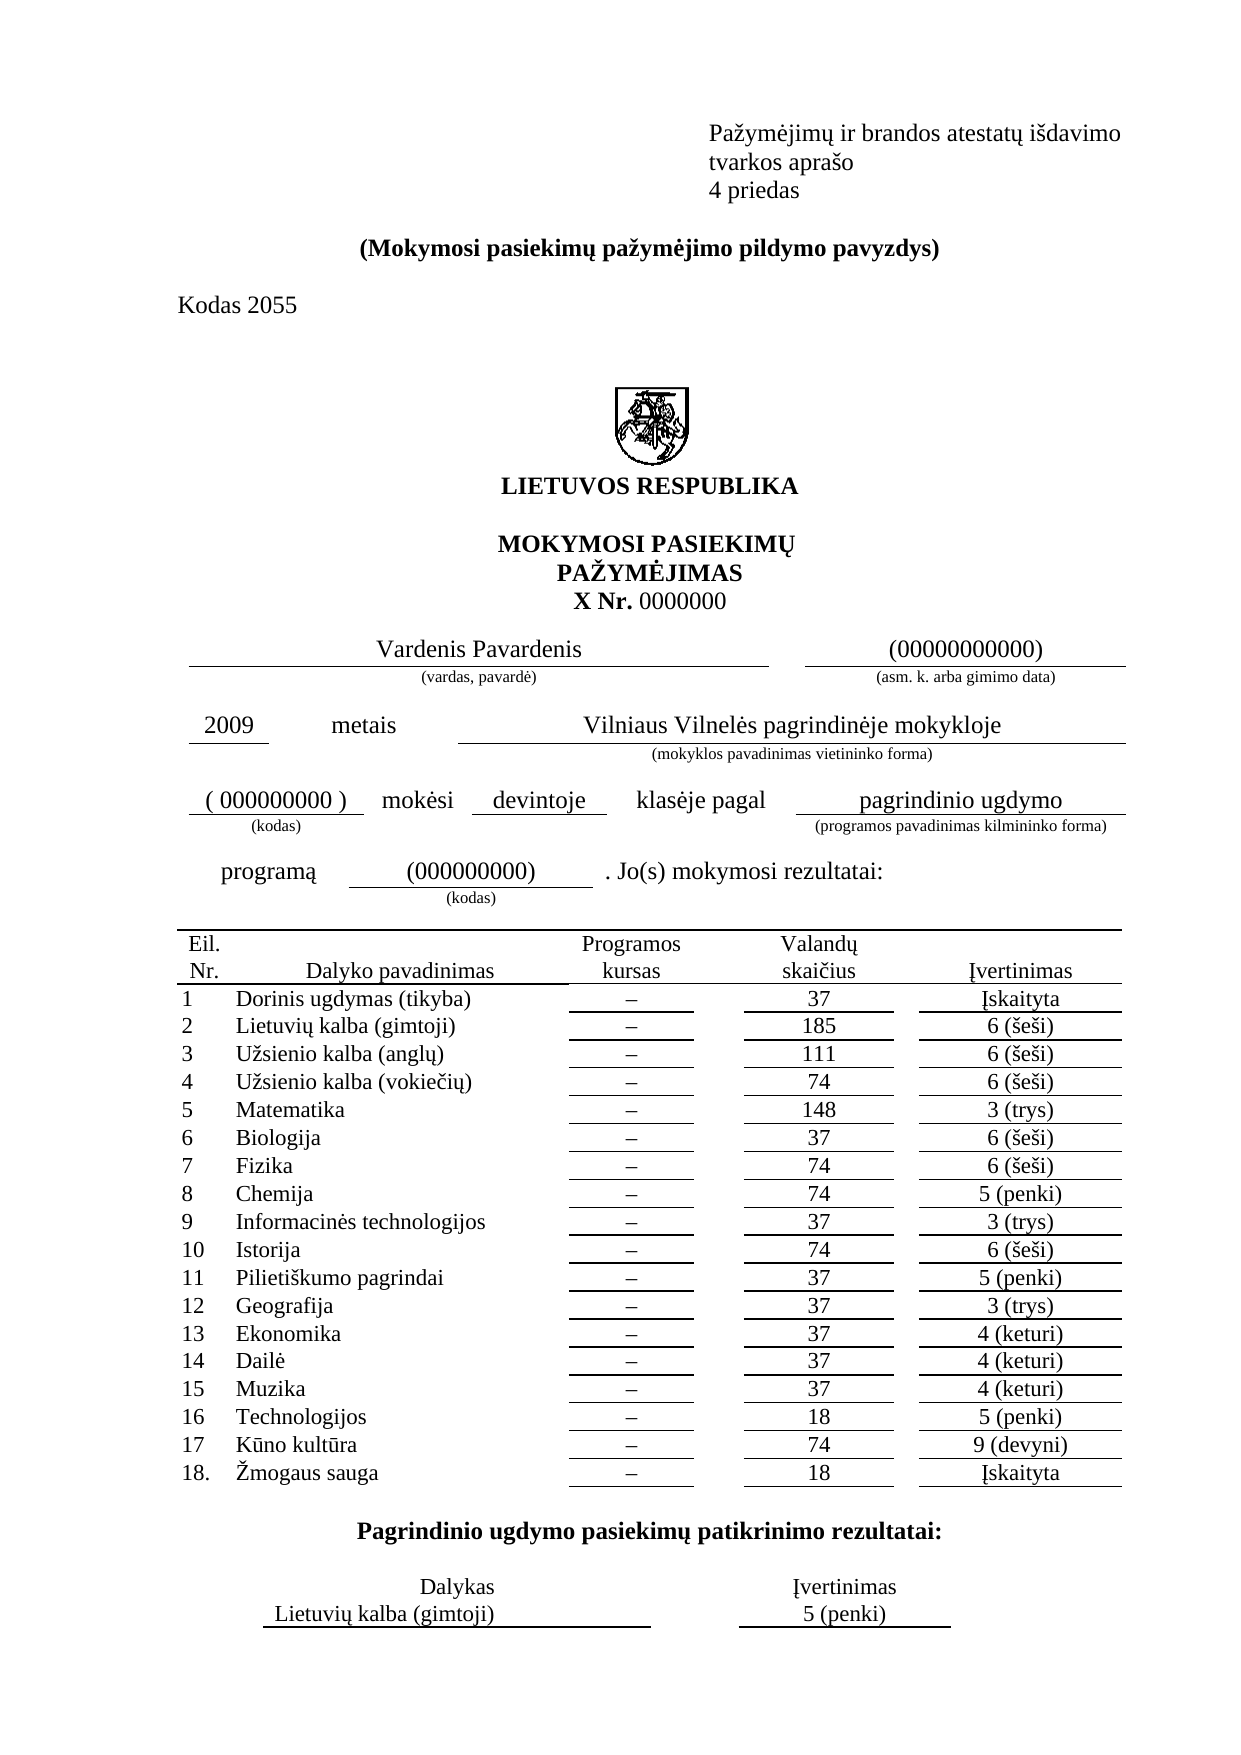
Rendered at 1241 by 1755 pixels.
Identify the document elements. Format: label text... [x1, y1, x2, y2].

table_header Eil. Nr. [177, 931, 231, 983]
table_cell – [569, 1041, 694, 1067]
table_cell [951, 1600, 1122, 1626]
table_cell – [569, 1152, 694, 1178]
table_cell 37 [744, 984, 894, 1011]
table_header [651, 1574, 738, 1600]
table_cell 148 [744, 1096, 894, 1123]
table_cell 16 [177, 1402, 231, 1430]
table_cell 4 (keturi) [919, 1376, 1122, 1402]
table_cell 37 [744, 1292, 894, 1318]
table_cell [633, 886, 813, 917]
table_cell [269, 743, 458, 773]
table_cell [894, 1234, 919, 1262]
text (Mokymosi pasiekimų pažymėjimo pildymo pavyzdys) [177, 233, 1122, 262]
table_cell Lietuvių kalba (gimtoji) [231, 1011, 569, 1039]
table_cell 2 [177, 1011, 231, 1039]
table_cell Chemija [231, 1179, 569, 1206]
table_cell Įskaityta [919, 1459, 1122, 1486]
table_cell 11 [177, 1262, 231, 1290]
table_header Valandų skaičius [744, 931, 894, 983]
table_cell [894, 1039, 919, 1067]
table_cell 74 [744, 1152, 894, 1178]
table_cell – [569, 1292, 694, 1318]
table_cell [364, 814, 472, 844]
table_cell Muzika [231, 1374, 569, 1402]
table_cell [894, 1402, 919, 1430]
table_cell 5 (penki) [919, 1264, 1122, 1290]
table_cell 37 [744, 1264, 894, 1290]
text Pagrindinio ugdymo pasiekimų patikrinimo rezultatai: [177, 1516, 1122, 1545]
table_cell 7 [177, 1151, 231, 1178]
table_cell 5 (penki) [919, 1180, 1122, 1206]
table_cell 18 [744, 1403, 894, 1430]
table_cell [894, 1011, 919, 1039]
text Kodas 2055 [177, 291, 1122, 319]
table_cell 18 [744, 1459, 894, 1486]
table_cell Matematika [231, 1095, 569, 1123]
table_cell 37 [744, 1348, 894, 1374]
table_cell 9 (devyni) [919, 1431, 1122, 1458]
table_cell [894, 1067, 919, 1095]
table_cell [694, 1179, 744, 1206]
table_cell [694, 1039, 744, 1067]
table_cell 18. [177, 1458, 231, 1486]
table_cell Užsienio kalba (anglų) [231, 1039, 569, 1067]
table_cell Informacinės technologijos [231, 1206, 569, 1234]
table_cell [813, 886, 1126, 917]
table_cell [694, 1458, 744, 1486]
table_header programą [189, 856, 348, 886]
table_header pagrindinio ugdymo [796, 785, 1126, 814]
table_cell [894, 1318, 919, 1346]
table_cell [769, 666, 805, 698]
table_cell 14 [177, 1346, 231, 1374]
text (herbas) [177, 348, 1122, 471]
table_cell – [569, 1348, 694, 1374]
table_cell [593, 886, 633, 917]
table_cell – [569, 1431, 694, 1458]
table_cell 111 [744, 1041, 894, 1067]
table_cell (kodas) [349, 888, 593, 917]
table_cell 9 [177, 1206, 231, 1234]
table_header (000000000) [349, 856, 593, 886]
table_header [894, 931, 919, 983]
table_cell – [569, 1376, 694, 1402]
text tvarkos aprašo [177, 147, 1122, 176]
table_header [951, 1574, 1122, 1600]
table_cell – [569, 1096, 694, 1123]
table_cell Fizika [231, 1151, 569, 1178]
table_cell Dorinis ugdymas (tikyba) [231, 985, 569, 1011]
table_cell [894, 1346, 919, 1374]
table_cell 5 (penki) [739, 1600, 951, 1626]
table_cell – [569, 1459, 694, 1486]
table_header [769, 634, 805, 666]
table_cell [894, 1123, 919, 1151]
table_cell [894, 1151, 919, 1178]
table_header Dalykas [263, 1574, 651, 1600]
table_header [694, 931, 744, 983]
table_cell [189, 744, 269, 773]
table_cell 3 (trys) [919, 1096, 1122, 1123]
table_cell [694, 1095, 744, 1123]
table_cell [694, 1318, 744, 1346]
table_cell 6 (šeši) [919, 1041, 1122, 1067]
table_header Vardenis Pavardenis [189, 634, 769, 666]
table_cell [651, 1600, 738, 1626]
table_header Įvertinimas [739, 1574, 951, 1600]
table_cell – [569, 1264, 694, 1290]
table_cell – [569, 1180, 694, 1206]
table_cell Ekonomika [231, 1318, 569, 1346]
table_cell 37 [744, 1208, 894, 1234]
table_cell 74 [744, 1431, 894, 1458]
table_cell 4 (keturi) [919, 1320, 1122, 1346]
table_header 2009 [189, 710, 269, 742]
table_cell (kodas) [189, 815, 363, 844]
table_cell 8 [177, 1179, 231, 1206]
table_cell [694, 1430, 744, 1458]
table_cell (mokyklos pavadinimas vietininko forma) [458, 744, 1126, 773]
table_cell [189, 886, 348, 917]
table_header Vilniaus Vilnelės pagrindinėje mokykloje [458, 710, 1126, 742]
table_cell 10 [177, 1234, 231, 1262]
table_cell – [569, 1208, 694, 1234]
table_cell [894, 1262, 919, 1290]
table_cell (programos pavadinimas kilmininko forma) [796, 815, 1126, 844]
table_cell Pilietiškumo pagrindai [231, 1262, 569, 1290]
table_cell 15 [177, 1374, 231, 1402]
table_cell [694, 1067, 744, 1095]
table_cell [694, 984, 744, 1011]
table_cell 74 [744, 1068, 894, 1095]
table_cell Biologija [231, 1123, 569, 1151]
table_cell 6 (šeši) [919, 1124, 1122, 1151]
text Pažymėjimų ir brandos atestatų išdavimo [177, 118, 1122, 147]
table_cell 37 [744, 1376, 894, 1402]
table_cell 3 (trys) [919, 1208, 1122, 1234]
table_cell [694, 1402, 744, 1430]
text MOKYMOSI PASIEKIMŲ [177, 529, 1122, 558]
table_header (00000000000) [805, 634, 1126, 666]
table_cell 4 (keturi) [919, 1348, 1122, 1374]
table_cell [694, 1123, 744, 1151]
table_header . Jo(s) mokymosi rezultatai: [593, 856, 1126, 886]
table_cell 3 (trys) [919, 1292, 1122, 1318]
table_cell – [569, 1236, 694, 1262]
table_header Programos kursas [569, 931, 694, 983]
table_cell 6 (šeši) [919, 1013, 1122, 1039]
table_cell – [569, 1013, 694, 1039]
table_cell 37 [744, 1320, 894, 1346]
table_header metais [269, 710, 458, 742]
table_cell Lietuvių kalba (gimtoji) [263, 1600, 651, 1626]
table_cell Kūno kultūra [231, 1430, 569, 1458]
table_cell 4 [177, 1067, 231, 1095]
table_cell [694, 1011, 744, 1039]
table_cell – [569, 1124, 694, 1151]
table_cell [694, 1374, 744, 1402]
text PAŽYMĖJIMAS [177, 558, 1122, 586]
table_cell [177, 1600, 263, 1626]
table_cell 6 (šeši) [919, 1068, 1122, 1095]
table_cell [694, 1234, 744, 1262]
table_cell Geografija [231, 1290, 569, 1318]
table_cell – [569, 1403, 694, 1430]
table_cell 6 (šeši) [919, 1152, 1122, 1178]
table_header Įvertinimas [919, 931, 1122, 983]
table_cell [694, 1290, 744, 1318]
table_header [177, 1574, 263, 1600]
text 4 priedas [177, 176, 1122, 204]
table_cell (asm. k. arba gimimo data) [805, 667, 1126, 698]
table_cell [894, 1206, 919, 1234]
table_cell 74 [744, 1236, 894, 1262]
table_cell 5 [177, 1095, 231, 1123]
table_header devintoje [472, 785, 607, 814]
text X Nr. 0000000 [177, 586, 1122, 615]
table_cell [894, 1374, 919, 1402]
table_cell 6 [177, 1123, 231, 1151]
table_cell [694, 1206, 744, 1234]
table_cell Dailė [231, 1346, 569, 1374]
table_cell [694, 1346, 744, 1374]
table_cell Technologijos [231, 1402, 569, 1430]
table_cell 74 [744, 1180, 894, 1206]
table_cell [894, 1179, 919, 1206]
table_cell [894, 1458, 919, 1486]
table_cell [472, 815, 607, 844]
table_cell 3 [177, 1039, 231, 1067]
table_cell [894, 1095, 919, 1123]
table_cell Žmogaus sauga [231, 1458, 569, 1486]
table_cell – [569, 1068, 694, 1095]
table_cell (vardas, pavardė) [189, 667, 769, 698]
table_cell 17 [177, 1430, 231, 1458]
text LIETUVOS RESPUBLIKA [177, 471, 1122, 500]
table_cell Įskaityta [919, 984, 1122, 1011]
table_header Dalyko pavadinimas [231, 931, 569, 983]
table_cell 13 [177, 1318, 231, 1346]
table_cell [694, 1151, 744, 1178]
table_cell 6 (šeši) [919, 1236, 1122, 1262]
table_cell [694, 1262, 744, 1290]
table_cell 185 [744, 1013, 894, 1039]
table_header mokėsi [364, 785, 472, 814]
table_cell [607, 814, 796, 844]
table_cell – [569, 984, 694, 1011]
table_header klasėje pagal [607, 785, 796, 814]
table_cell [894, 984, 919, 1011]
table_cell Istorija [231, 1234, 569, 1262]
table_header ( 000000000 ) [189, 785, 363, 814]
table_cell 1 [177, 985, 231, 1011]
table_cell [894, 1430, 919, 1458]
table_cell [894, 1290, 919, 1318]
table_cell 37 [744, 1124, 894, 1151]
table_cell Užsienio kalba (vokiečių) [231, 1067, 569, 1095]
table_cell – [569, 1320, 694, 1346]
table_cell 12 [177, 1290, 231, 1318]
table_cell 5 (penki) [919, 1403, 1122, 1430]
